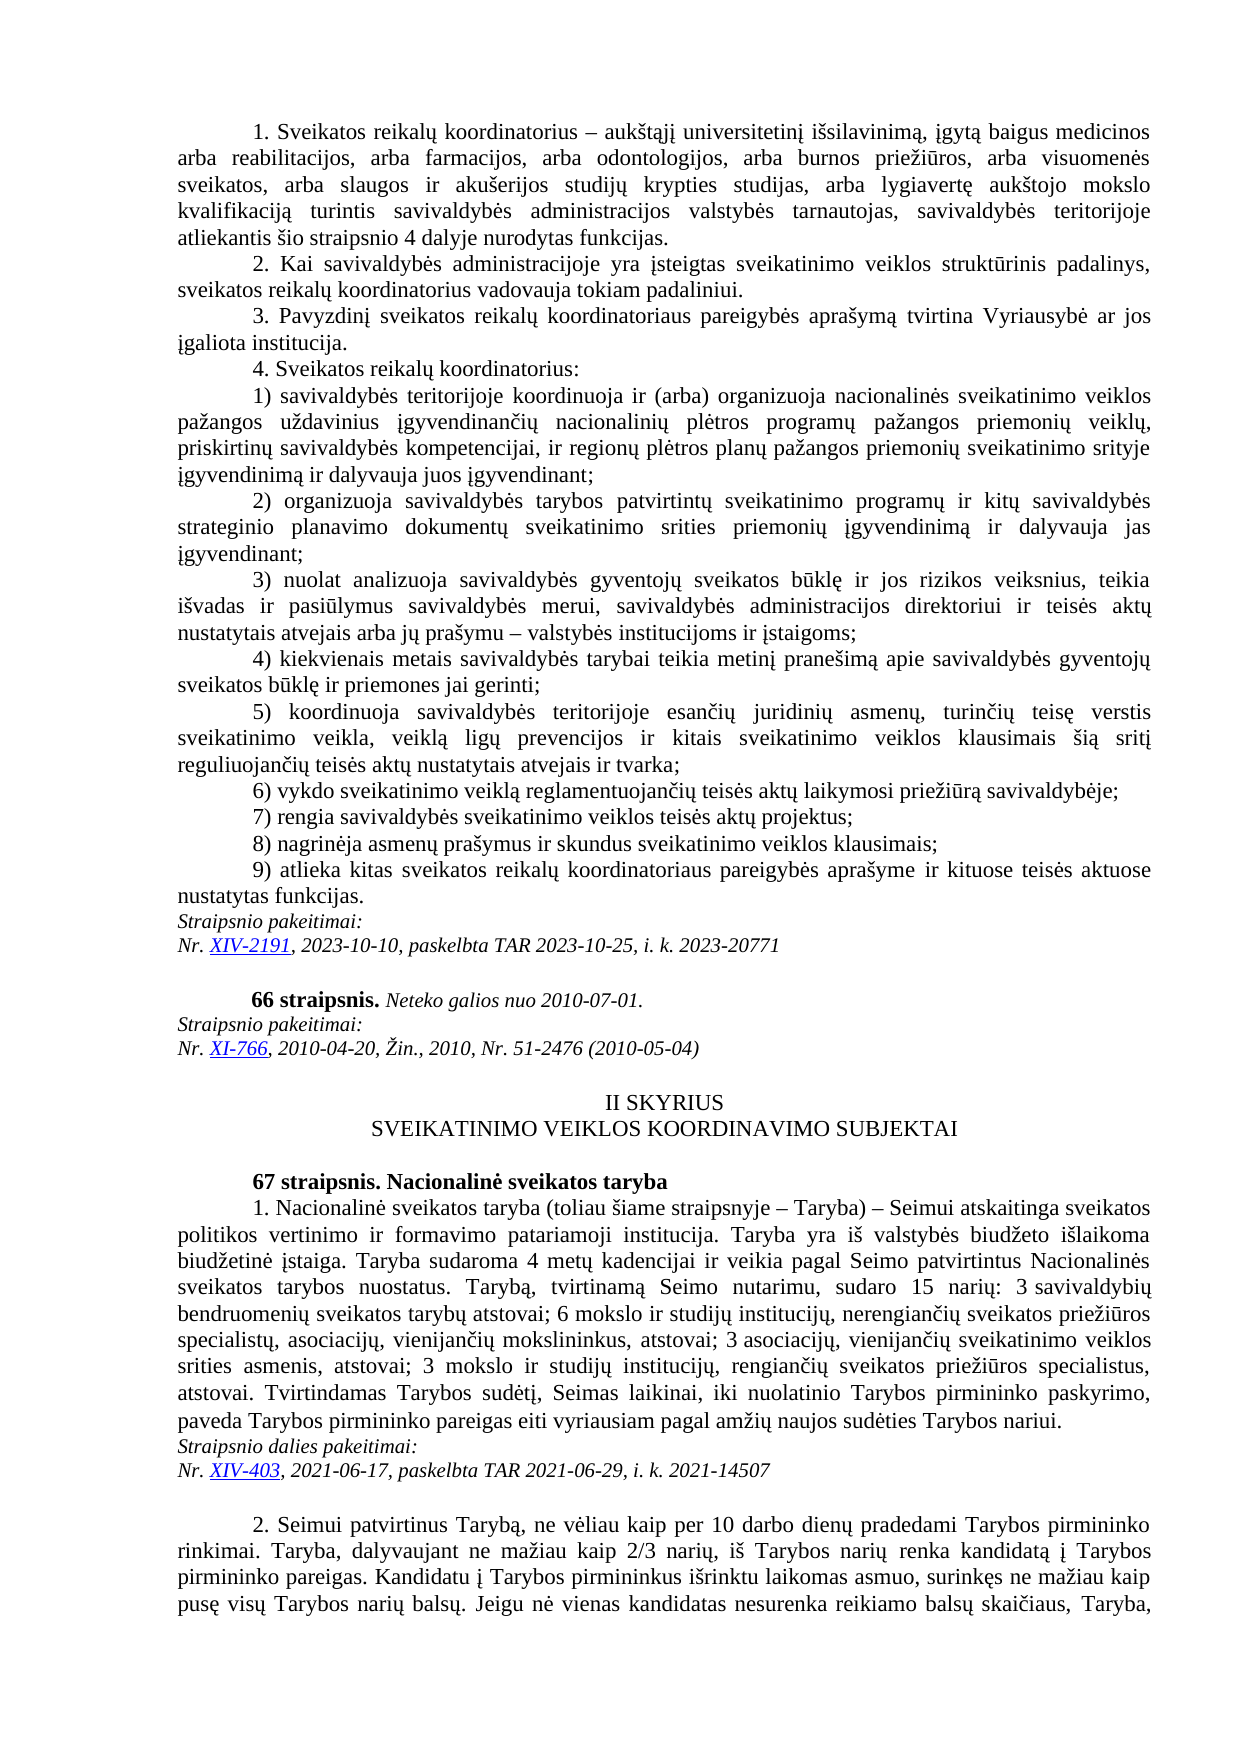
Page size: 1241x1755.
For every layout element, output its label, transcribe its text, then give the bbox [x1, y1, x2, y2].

text Straipsnio pakeitimai: [177, 909, 1152, 933]
text II SKYRIUS [177, 1089, 1152, 1115]
text 9) atlieka kitas sveikatos reikalų koordinatoriaus pareigybės aprašyme ir kituose teisės aktuose nustatytas funkcijas. [177, 856, 1152, 909]
text 2. Seimui patvirtinus Tarybą, ne vėliau kaip per 10 darbo dienų pradedami Tarybos pirmininko rinkimai. Taryba, dalyvaujant ne mažiau kaip 2/3 narių, iš Tarybos narių renka kandidatą į Tarybos pirmininko pareigas. Kandidatu į Tarybos pirmininkus išrinktu laikomas asmuo, surinkęs ne mažiau kaip pusę visų Tarybos narių balsų. Jeigu nė vienas kandidatas nesurenka reikiamo balsų skaičiaus, Taryba, [177, 1511, 1152, 1616]
text 8) nagrinėja asmenų prašymus ir skundus sveikatinimo veiklos klausimais; [177, 830, 1152, 856]
text SVEIKATINIMO VEIKLOS KOORDINAVIMO SUBJEKTAI [177, 1115, 1152, 1142]
text 6) vykdo sveikatinimo veiklą reglamentuojančių teisės aktų laikymosi priežiūrą savivaldybėje; [177, 777, 1152, 803]
text Nr. XIV-2191, 2023-10-10, paskelbta TAR 2023-10-25, i. k. 2023-20771 [177, 933, 1152, 957]
text 1. Sveikatos reikalų koordinatorius – aukštąjį universitetinį išsilavinimą, įgytą baigus medicinos arba reabilitacijos, arba farmacijos, arba odontologijos, arba burnos priežiūros, arba visuomenės sveikatos, arba slaugos ir akušerijos studijų krypties studijas, arba lygiavertę aukštojo mokslo kvalifikaciją turintis savivaldybės administracijos valstybės tarnautojas, savivaldybės teritorijoje atliekantis šio straipsnio 4 dalyje nurodytas funkcijas. [177, 118, 1152, 250]
text 2) organizuoja savivaldybės tarybos patvirtintų sveikatinimo programų ir kitų savivaldybės strateginio planavimo dokumentų sveikatinimo srities priemonių įgyvendinimą ir dalyvauja jas įgyvendinant; [177, 487, 1152, 566]
text 1. Nacionalinė sveikatos taryba (toliau šiame straipsnyje – Taryba) – Seimui atskaitinga sveikatos politikos vertinimo ir formavimo patariamoji institucija. Taryba yra iš valstybės biudžeto išlaikoma biudžetinė įstaiga. Taryba sudaroma 4 metų kadencijai ir veikia pagal Seimo patvirtintus Nacionalinės sveikatos tarybos nuostatus. Tarybą, tvirtinamą Seimo nutarimu, sudaro 15 narių: 3 savivaldybių bendruomenių sveikatos tarybų atstovai; 6 mokslo ir studijų institucijų, nerengiančių sveikatos priežiūros specialistų, asociacijų, vienijančių mokslininkus, atstovai; 3 asociacijų, vienijančių sveikatinimo veiklos srities asmenis, atstovai; 3 mokslo ir studijų institucijų, rengiančių sveikatos priežiūros specialistus, atstovai. Tvirtindamas Tarybos sudėtį, Seimas laikinai, iki nuolatinio Tarybos pirmininko paskyrimo, paveda Tarybos pirmininko pareigas eiti vyriausiam pagal amžių naujos sudėties Tarybos nariui. [177, 1194, 1152, 1434]
text 1) savivaldybės teritorijoje koordinuoja ir (arba) organizuoja nacionalinės sveikatinimo veiklos pažangos uždavinius įgyvendinančių nacionalinių plėtros programų pažangos priemonių veiklų, priskirtinų savivaldybės kompetencijai, ir regionų plėtros planų pažangos priemonių sveikatinimo srityje įgyvendinimą ir dalyvauja juos įgyvendinant; [177, 382, 1152, 487]
text 3. Pavyzdinį sveikatos reikalų koordinatoriaus pareigybės aprašymą tvirtina Vyriausybė ar jos įgaliota institucija. [177, 303, 1152, 355]
text 5) koordinuoja savivaldybės teritorijoje esančių juridinių asmenų, turinčių teisę verstis sveikatinimo veikla, veiklą ligų prevencijos ir kitais sveikatinimo veiklos klausimais šią sritį reguliuojančių teisės aktų nustatytais atvejais ir tvarka; [177, 698, 1152, 777]
text 4. Sveikatos reikalų koordinatorius: [177, 355, 1152, 382]
text 4) kiekvienais metais savivaldybės tarybai teikia metinį pranešimą apie savivaldybės gyventojų sveikatos būklę ir priemones jai gerinti; [177, 645, 1152, 698]
text Nr. XI-766, 2010-04-20, Žin., 2010, Nr. 51-2476 (2010-05-04) [177, 1036, 1152, 1060]
text Straipsnio dalies pakeitimai: [177, 1434, 1152, 1458]
text 7) rengia savivaldybės sveikatinimo veiklos teisės aktų projektus; [177, 803, 1152, 830]
text 2. Kai savivaldybės administracijoje yra įsteigtas sveikatinimo veiklos struktūrinis padalinys, sveikatos reikalų koordinatorius vadovauja tokiam padaliniui. [177, 250, 1152, 303]
text Straipsnio pakeitimai: [177, 1012, 1152, 1036]
text 66 straipsnis. Neteko galios nuo 2010-07-01. [177, 986, 1152, 1012]
text Nr. XIV-403, 2021-06-17, paskelbta TAR 2021-06-29, i. k. 2021-14507 [177, 1458, 1152, 1482]
text 3) nuolat analizuoja savivaldybės gyventojų sveikatos būklę ir jos rizikos veiksnius, teikia išvadas ir pasiūlymus savivaldybės merui, savivaldybės administracijos direktoriui ir teisės aktų nustatytais atvejais arba jų prašymu – valstybės institucijoms ir įstaigoms; [177, 566, 1152, 645]
text 67 straipsnis. Nacionalinė sveikatos taryba [177, 1168, 1152, 1194]
